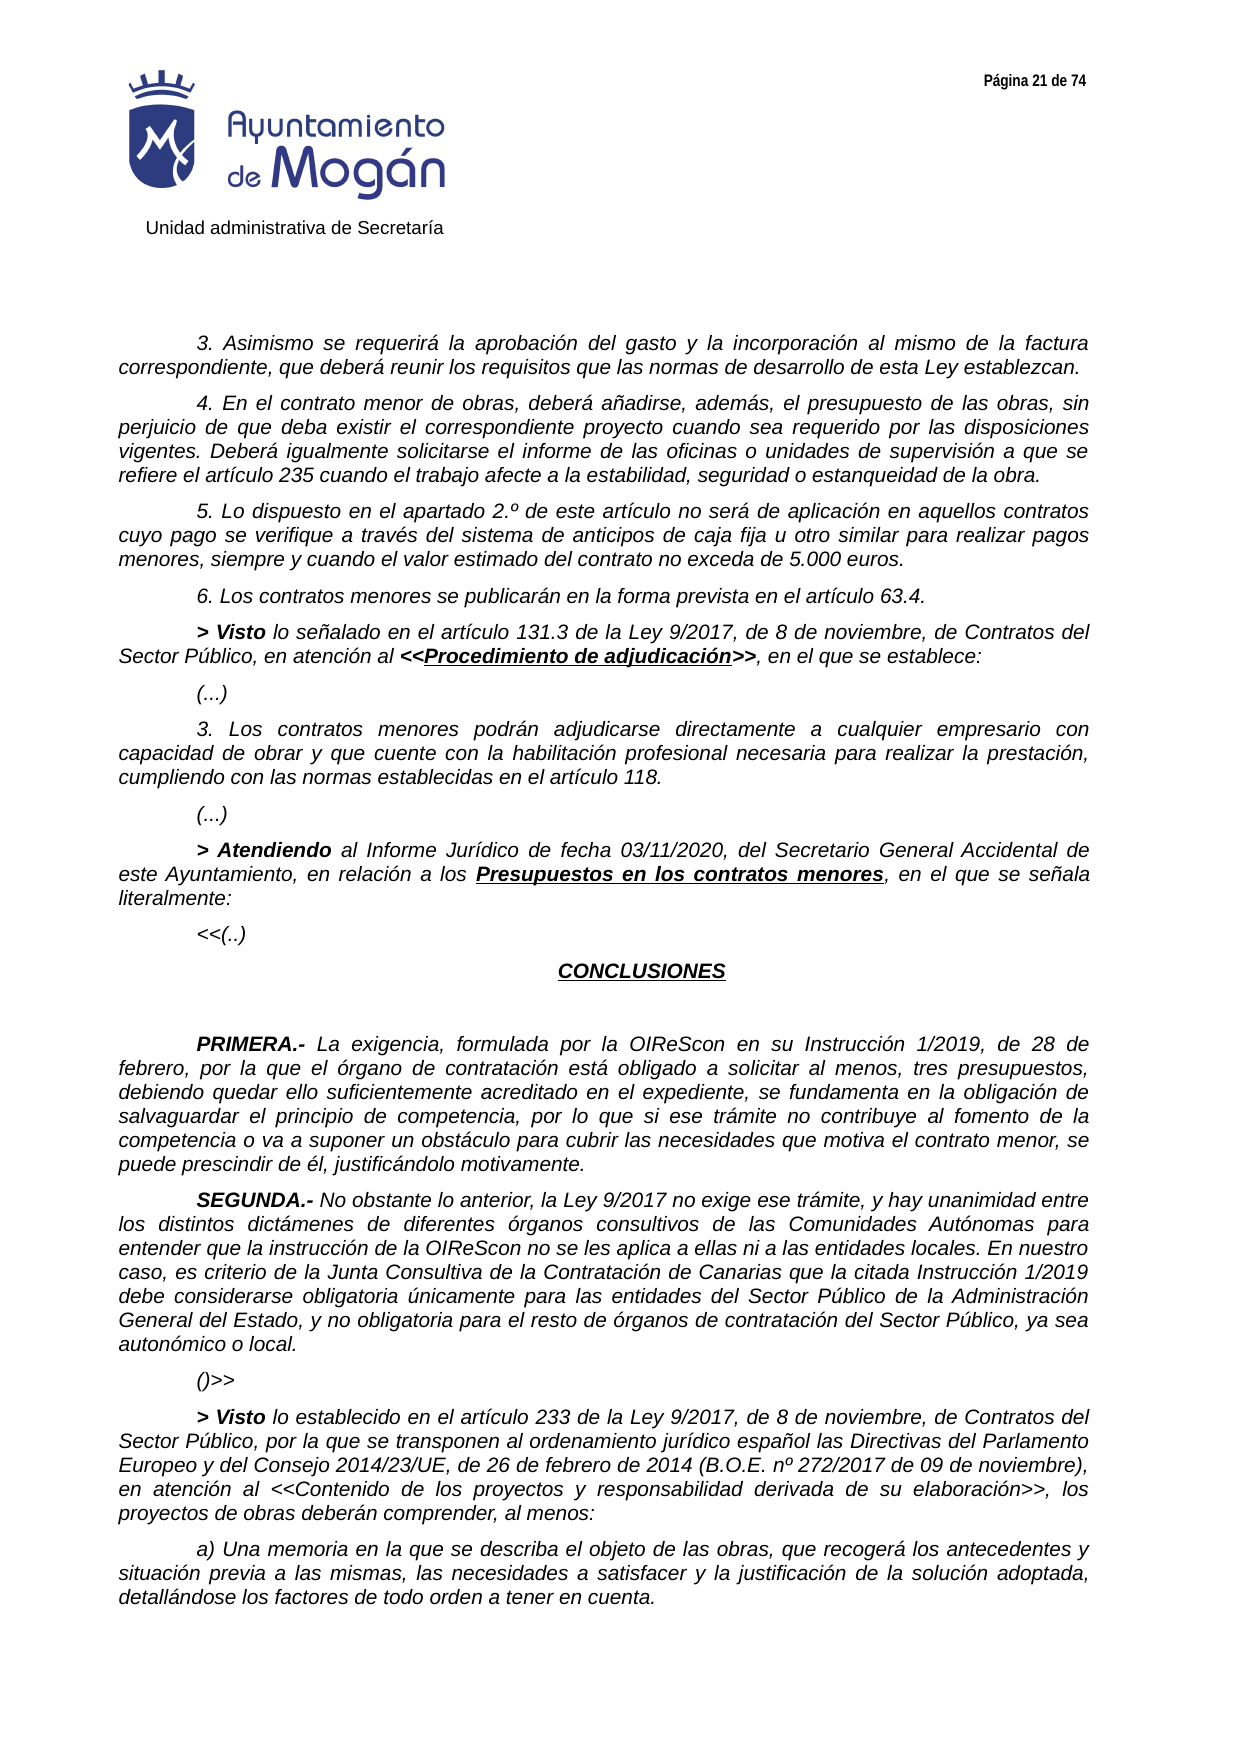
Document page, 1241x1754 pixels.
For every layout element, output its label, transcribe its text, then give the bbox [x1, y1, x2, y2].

text a) Una memoria en la que se describa el objeto de las obras, que recogerá los antecedentes y situación previa a las mismas, las necesidades a satisfacer y la justificación de la solución adoptada, detallándose los factores de todo orden a tener en cuenta. [118, 1537, 1092, 1609]
text SEGUNDA.- No obstante lo anterior, la Ley 9/2017 no exige ese trámite, y hay unanimidad entre los distintos dictámenes de diferentes órganos consultivos de las Comunidades Autónomas para entender que la instrucción de la OIReScon no se les aplica a ellas ni a las entidades locales. En nuestro caso, es criterio de la Junta Consultiva de la Contratación de Canarias que la citada Instrucción 1/2019 debe considerarse obligatoria únicamente para las entidades del Sector Público de la Administración General del Estado, y no obligatoria para el resto de órganos de contratación del Sector Público, ya sea autonómico o local. [118, 1188, 1092, 1356]
text ()>> [118, 1368, 1092, 1392]
text 6. Los contratos menores se publicarán en la forma prevista en el artículo 63.4. [118, 584, 1092, 608]
text (...) [118, 801, 1092, 825]
text CONCLUSIONES [118, 959, 1092, 983]
text 3. Los contratos menores podrán adjudicarse directamente a cualquier empresario con capacidad de obrar y que cuente con la habilitación profesional necesaria para realizar la prestación, cumpliendo con las normas establecidas en el artículo 118. [118, 717, 1092, 789]
text 5. Lo dispuesto en el apartado 2.º de este artículo no será de aplicación en aquellos contratos cuyo pago se verifique a través del sistema de anticipos de caja fija u otro similar para realizar pagos menores, siempre y cuando el valor estimado del contrato no exceda de 5.000 euros. [118, 499, 1092, 571]
text 3. Asimismo se requerirá la aprobación del gasto y la incorporación al mismo de la factura correspondiente, que deberá reunir los requisitos que las normas de desarrollo de esta Ley establezcan. [118, 331, 1092, 378]
text > Visto lo establecido en el artículo 233 de la Ley 9/2017, de 8 de noviembre, de Contratos del Sector Público, por la que se transponen al ordenamiento jurídico español las Directivas del Parlamento Europeo y del Consejo 2014/23/UE, de 26 de febrero de 2014 (B.O.E. nº 272/2017 de 09 de noviembre), en atención al <<Contenido de los proyectos y responsabilidad derivada de su elaboración>>, los proyectos de obras deberán comprender, al menos: [118, 1404, 1092, 1524]
text (...) [118, 681, 1092, 704]
picture [128, 70, 445, 206]
text 4. En el contrato menor de obras, deberá añadirse, además, el presupuesto de las obras, sin perjuicio de que deba existir el correspondiente proyecto cuando sea requerido por las disposiciones vigentes. Deberá igualmente solicitarse el informe de las oficinas o unidades de supervisión a que se refiere el artículo 235 cuando el trabajo afecte a la estabilidad, seguridad o estanqueidad de la obra. [118, 391, 1092, 487]
text <<(..) [118, 922, 1092, 946]
text > Atendiendo al Informe Jurídico de fecha 03/11/2020, del Secretario General Accidental de este Ayuntamiento, en relación a los Presupuestos en los contratos menores, en el que se señala literalmente: [118, 838, 1092, 910]
text > Visto lo señalado en el artículo 131.3 de la Ley 9/2017, de 8 de noviembre, de Contratos del Sector Público, en atención al <<Procedimiento de adjudicación>>, en el que se establece: [118, 620, 1092, 668]
text PRIMERA.- La exigencia, formulada por la OIReScon en su Instrucción 1/2019, de 28 de febrero, por la que el órgano de contratación está obligado a solicitar al menos, tres presupuestos, debiendo quedar ello suficientemente acreditado en el expediente, se fundamenta en la obligación de salvaguardar el principio de competencia, por lo que si ese trámite no contribuye al fomento de la competencia o va a suponer un obstáculo para cubrir las necesidades que motiva el contrato menor, se puede prescindir de él, justificándolo motivamente. [118, 1032, 1092, 1175]
